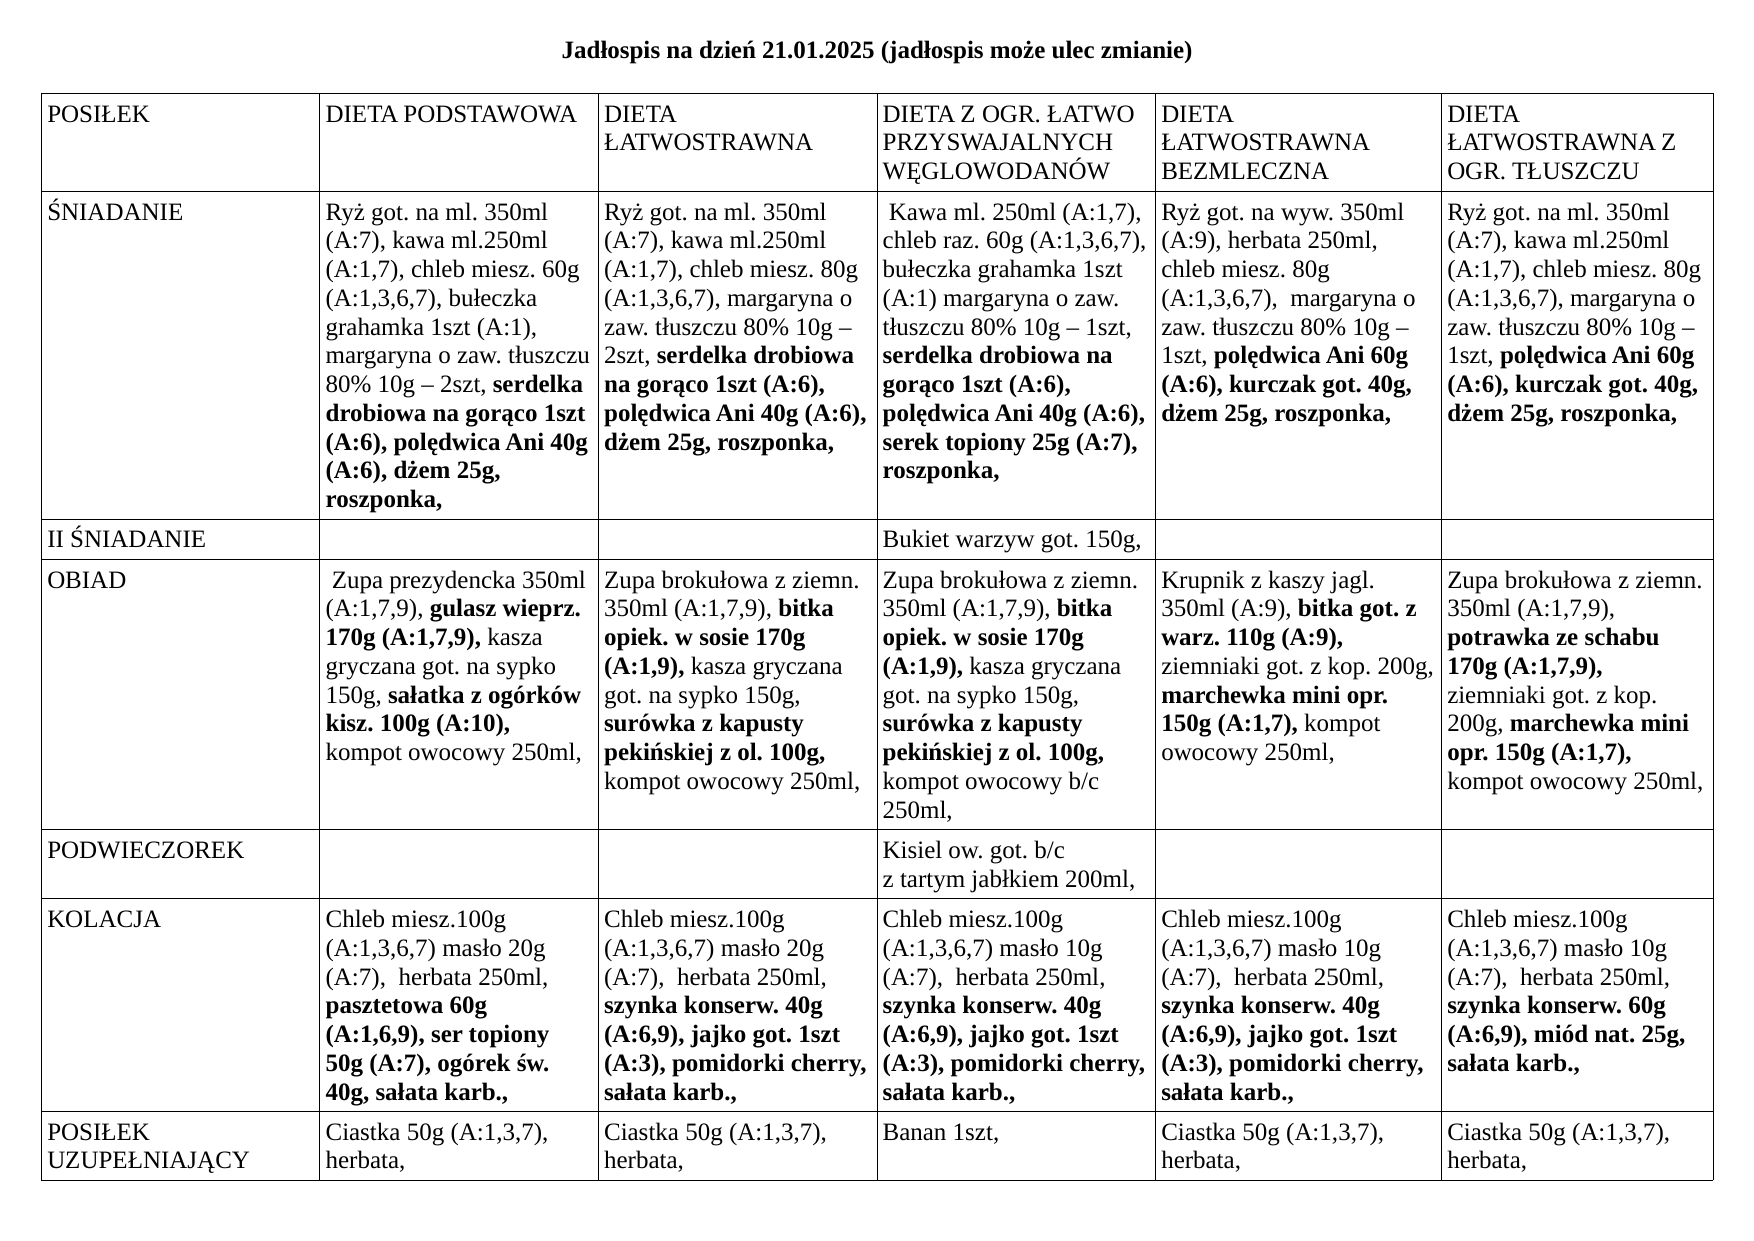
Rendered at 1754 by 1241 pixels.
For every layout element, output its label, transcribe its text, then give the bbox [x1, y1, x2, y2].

table_cell KOLACJA [42, 899, 319, 1111]
table_cell Bukiet warzyw got. 150g, [878, 520, 1155, 559]
table_cell [599, 830, 877, 898]
table_cell Zupa brokułowa z ziemn. 350ml (A:1,7,9), bitka opiek. w sosie 170g (A:1,9), kasza gryczana got. na sypko 150g, surówka z kapusty pekińskiej z ol. 100g, kompot owocowy 250ml, [599, 560, 877, 829]
text Jadłospis na dzień 21.01.2025 (jadłospis może ulec zmianie) [41, 35, 1713, 64]
table_cell [1156, 830, 1441, 898]
table_cell [320, 520, 598, 559]
table_cell Ciastka 50g (A:1,3,7), herbata, [1442, 1112, 1713, 1180]
table_cell Krupnik z kaszy jagl. 350ml (A:9), bitka got. z warz. 110g (A:9), ziemniaki got. z kop. 200g, marchewka mini opr. 150g (A:1,7), kompot owocowy 250ml, [1156, 560, 1441, 829]
table_header DIETA Z OGR. ŁATWO PRZYSWAJALNYCH WĘGLOWODANÓW [878, 94, 1155, 191]
table_cell Ryż got. na ml. 350ml (A:7), kawa ml.250ml (A:1,7), chleb miesz. 80g (A:1,3,6,7), margaryna o zaw. tłuszczu 80% 10g – 2szt, serdelka drobiowa na gorąco 1szt (A:6), polędwica Ani 40g (A:6), dżem 25g, roszponka, [599, 192, 877, 518]
table_cell Chleb miesz.100g (A:1,3,6,7) masło 20g (A:7), herbata 250ml, pasztetowa 60g (A:1,6,9), ser topiony 50g (A:7), ogórek św. 40g, sałata karb., [320, 899, 598, 1111]
table_cell Chleb miesz.100g (A:1,3,6,7) masło 10g (A:7), herbata 250ml, szynka konserw. 40g (A:6,9), jajko got. 1szt (A:3), pomidorki cherry, sałata karb., [878, 899, 1155, 1111]
table_cell Zupa brokułowa z ziemn. 350ml (A:1,7,9), bitka opiek. w sosie 170g (A:1,9), kasza gryczana got. na sypko 150g, surówka z kapusty pekińskiej z ol. 100g, kompot owocowy b/c 250ml, [878, 560, 1155, 829]
table_cell [599, 520, 877, 559]
table_cell [1442, 520, 1713, 559]
table_cell Zupa prezydencka 350ml (A:1,7,9), gulasz wieprz. 170g (A:1,7,9), kasza gryczana got. na sypko 150g, sałatka z ogórków kisz. 100g (A:10), kompot owocowy 250ml, [320, 560, 598, 829]
table_header POSIŁEK [42, 94, 319, 191]
table_cell Banan 1szt, [878, 1112, 1155, 1180]
table_cell Kawa ml. 250ml (A:1,7), chleb raz. 60g (A:1,3,6,7), bułeczka grahamka 1szt (A:1) margaryna o zaw. tłuszczu 80% 10g – 1szt, serdelka drobiowa na gorąco 1szt (A:6), polędwica Ani 40g (A:6), serek topiony 25g (A:7), roszponka, [878, 192, 1155, 518]
table_header DIETA PODSTAWOWA [320, 94, 598, 191]
table_cell [320, 830, 598, 898]
table_cell Ciastka 50g (A:1,3,7), herbata, [1156, 1112, 1441, 1180]
table_cell Chleb miesz.100g (A:1,3,6,7) masło 10g (A:7), herbata 250ml, szynka konserw. 60g (A:6,9), miód nat. 25g, sałata karb., [1442, 899, 1713, 1111]
table_cell Chleb miesz.100g (A:1,3,6,7) masło 10g (A:7), herbata 250ml, szynka konserw. 40g (A:6,9), jajko got. 1szt (A:3), pomidorki cherry, sałata karb., [1156, 899, 1441, 1111]
table_cell Ciastka 50g (A:1,3,7), herbata, [320, 1112, 598, 1180]
table_cell OBIAD [42, 560, 319, 829]
table_cell II ŚNIADANIE [42, 520, 319, 559]
table_cell PODWIECZOREK [42, 830, 319, 898]
table_cell POSIŁEK UZUPEŁNIAJĄCY [42, 1112, 319, 1180]
table_cell [1442, 830, 1713, 898]
table_cell Ryż got. na ml. 350ml (A:7), kawa ml.250ml (A:1,7), chleb miesz. 60g (A:1,3,6,7), bułeczka grahamka 1szt (A:1), margaryna o zaw. tłuszczu 80% 10g – 2szt, serdelka drobiowa na gorąco 1szt (A:6), polędwica Ani 40g (A:6), dżem 25g, roszponka, [320, 192, 598, 518]
table_cell [1156, 520, 1441, 559]
table_cell Ryż got. na ml. 350ml (A:7), kawa ml.250ml (A:1,7), chleb miesz. 80g (A:1,3,6,7), margaryna o zaw. tłuszczu 80% 10g – 1szt, polędwica Ani 60g (A:6), kurczak got. 40g, dżem 25g, roszponka, [1442, 192, 1713, 518]
table_cell Ryż got. na wyw. 350ml (A:9), herbata 250ml, chleb miesz. 80g (A:1,3,6,7), margaryna o zaw. tłuszczu 80% 10g – 1szt, polędwica Ani 60g (A:6), kurczak got. 40g, dżem 25g, roszponka, [1156, 192, 1441, 518]
table_cell Ciastka 50g (A:1,3,7), herbata, [599, 1112, 877, 1180]
table_cell Zupa brokułowa z ziemn. 350ml (A:1,7,9), potrawka ze schabu 170g (A:1,7,9), ziemniaki got. z kop. 200g, marchewka mini opr. 150g (A:1,7), kompot owocowy 250ml, [1442, 560, 1713, 829]
table_cell Kisiel ow. got. b/c z tartym jabłkiem 200ml, [878, 830, 1155, 898]
table_cell ŚNIADANIE [42, 192, 319, 518]
table_header DIETA ŁATWOSTRAWNA [599, 94, 877, 191]
table_header DIETA ŁATWOSTRAWNA BEZMLECZNA [1156, 94, 1441, 191]
table_header DIETA ŁATWOSTRAWNA Z OGR. TŁUSZCZU [1442, 94, 1713, 191]
table_cell Chleb miesz.100g (A:1,3,6,7) masło 20g (A:7), herbata 250ml, szynka konserw. 40g (A:6,9), jajko got. 1szt (A:3), pomidorki cherry, sałata karb., [599, 899, 877, 1111]
